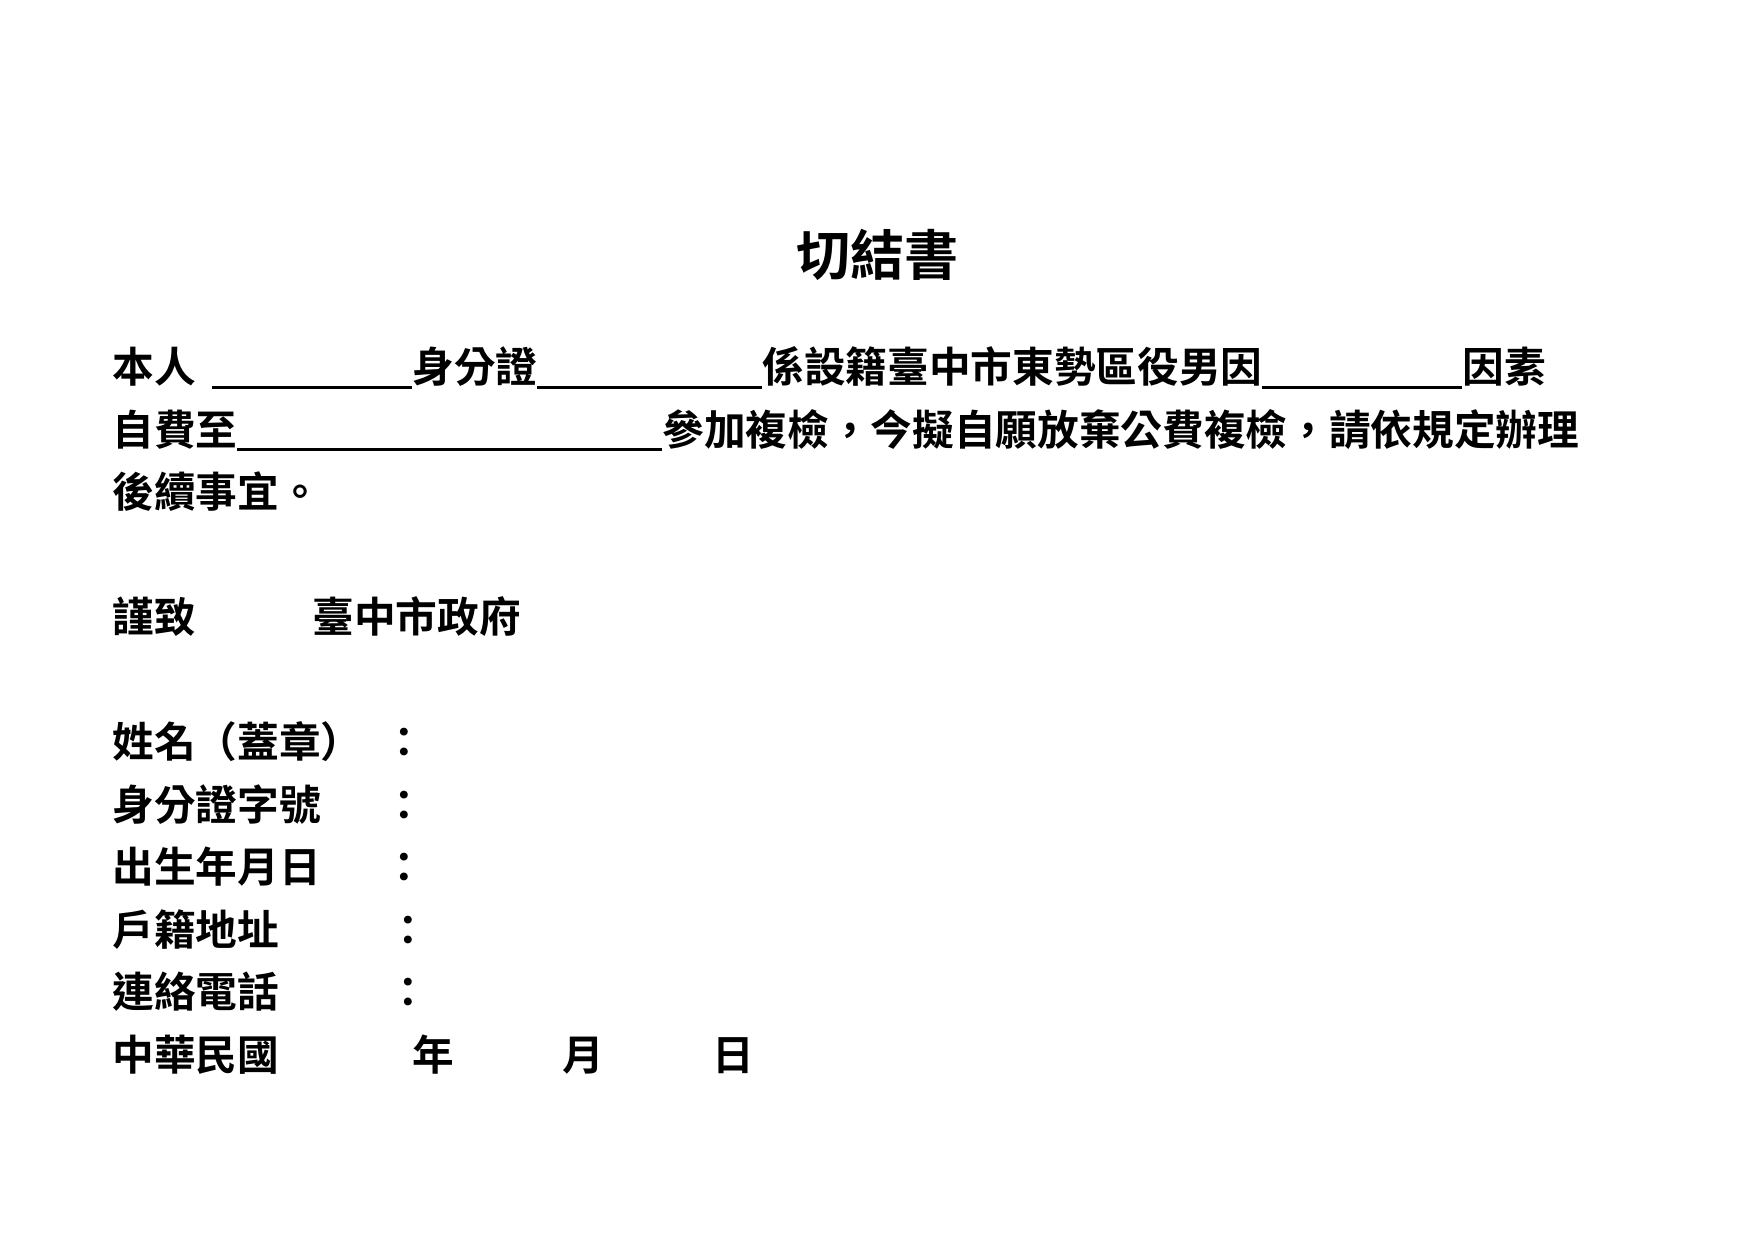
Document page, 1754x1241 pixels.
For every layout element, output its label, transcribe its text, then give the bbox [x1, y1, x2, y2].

text 本人 身分證 係設籍臺中市東勢區役男因 因素 [112, 323, 1642, 385]
text 出生年月日 ： [112, 823, 1642, 885]
text 中華民國 年 月 日 [112, 1010, 1642, 1073]
text 戶籍地址 ： [112, 885, 1642, 948]
text 謹致 臺中市政府 [112, 573, 1642, 635]
text 姓名（蓋章） ： [112, 698, 1642, 760]
text 後續事宜。 [112, 448, 1642, 510]
text 切結書 [112, 179, 1642, 304]
text 身分證字號 ： [112, 760, 1642, 823]
text 連絡電話 ： [112, 948, 1642, 1010]
text 自費至 參加複檢，今擬自願放棄公費複檢，請依規定辦理 [112, 385, 1642, 448]
